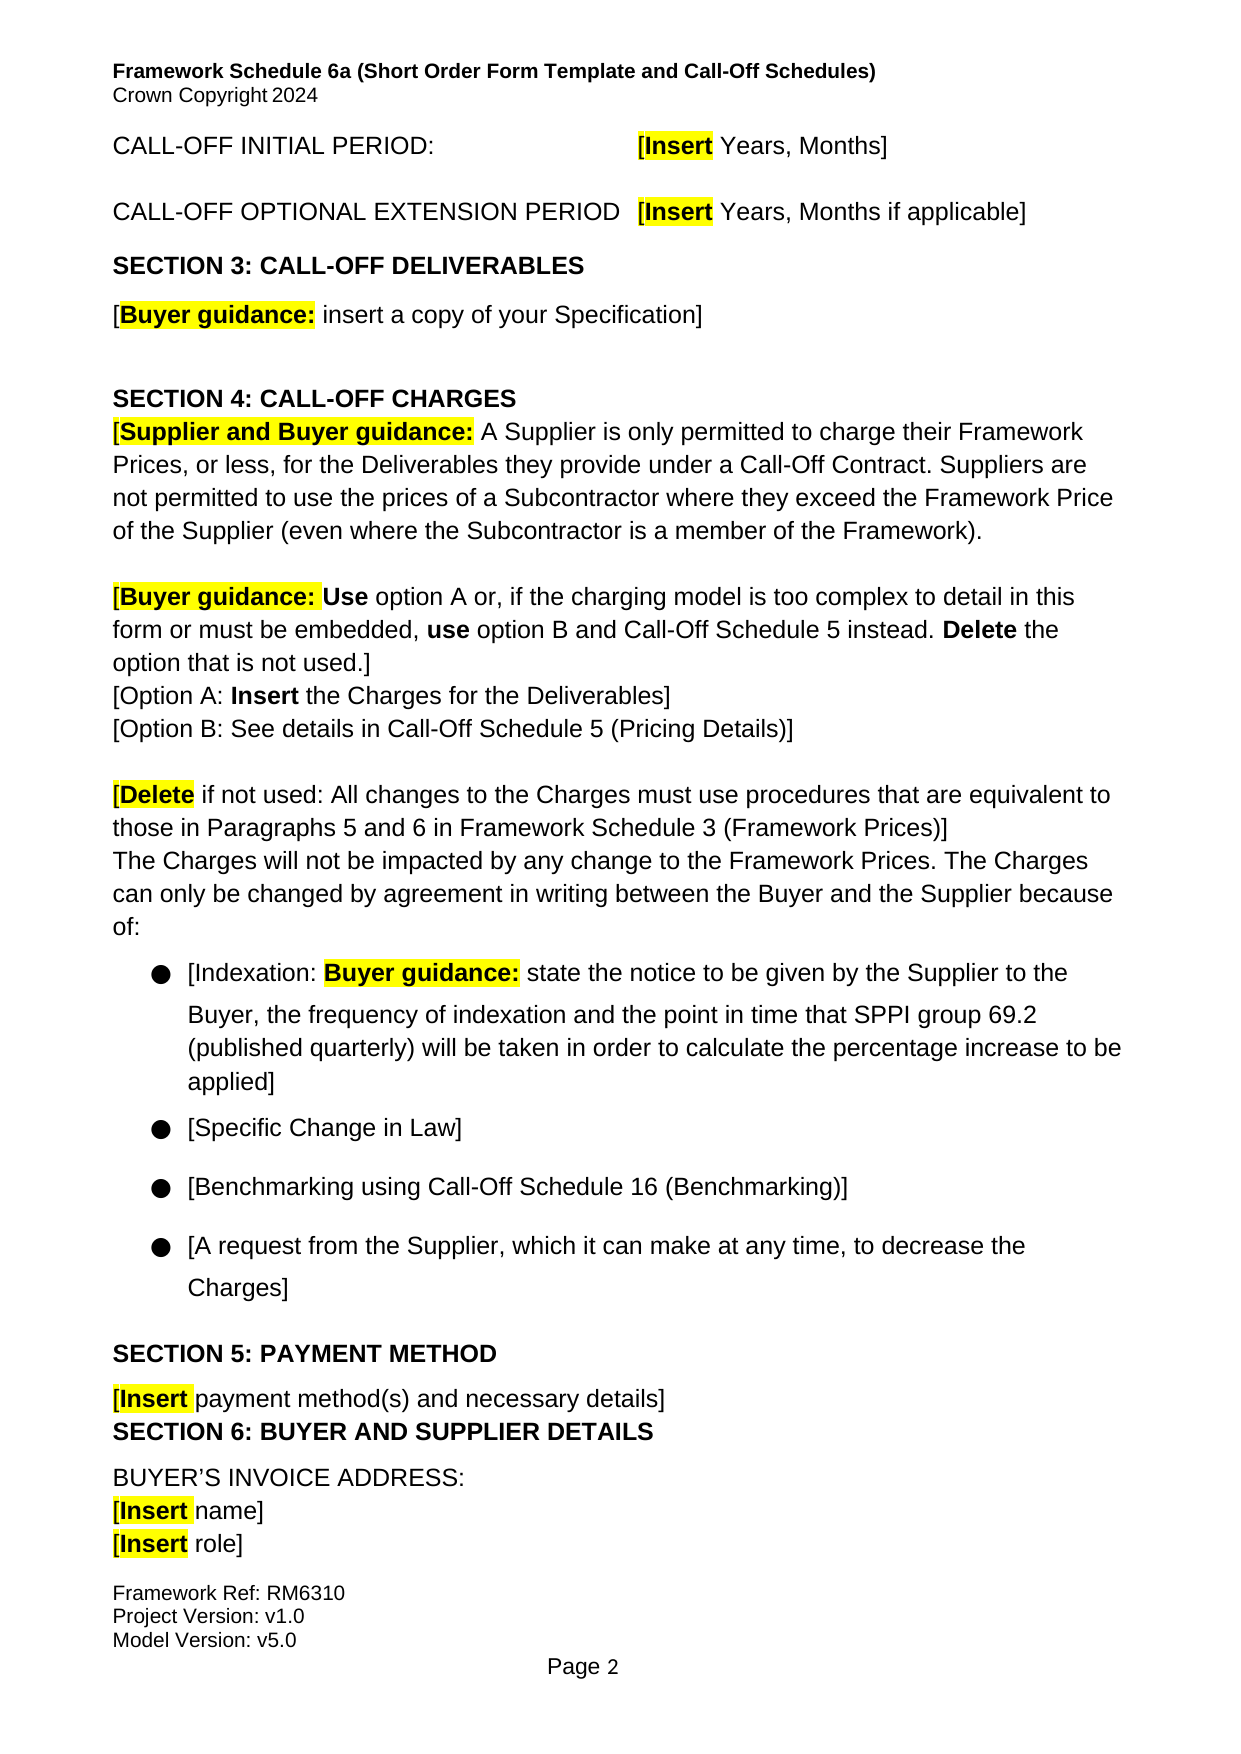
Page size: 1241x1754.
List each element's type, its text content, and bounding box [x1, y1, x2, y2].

text [Option A: Insert the Charges for the Deliverables] [112, 681, 1128, 709]
text [Insert role] [112, 1529, 1128, 1558]
list [Benchmarking using Call-Off Schedule 16 (Benchmarking)] [150, 1158, 1128, 1209]
subtitle SECTION 4: CALL-OFF CHARGES [112, 383, 1128, 412]
text CALL-OFF INITIAL PERIOD: [Insert Years, Months] [112, 131, 1128, 160]
text SECTION 5: PAYMENT METHOD [112, 1339, 1128, 1367]
text [Buyer guidance: insert a copy of your Specification] [112, 301, 1128, 329]
list [A request from the Supplier, which it can make at any time, to decrease the Charges] [150, 1217, 1128, 1301]
list [Specific Change in Law] [150, 1099, 1128, 1151]
text [Insert payment method(s) and necessary details] [112, 1384, 1128, 1413]
text [Supplier and Buyer guidance: A Supplier is only permitted to charge their Framework Prices, or less, for the Deliverables they provide under a Call-Off Contract. Suppliers are not permitted to use the prices of a Subcontractor where they exceed the Framework Price of the Supplier (even where the Subcontractor is a member of the Framework). [112, 417, 1128, 544]
text CALL-OFF OPTIONAL EXTENSION PERIOD [Insert Years, Months if applicable] [112, 197, 1128, 226]
subtitle SECTION 6: BUYER AND SUPPLIER DETAILS [112, 1417, 1128, 1446]
subtitle SECTION 3: CALL-OFF DELIVERABLES [112, 251, 1128, 279]
text [Insert name] [112, 1496, 1128, 1524]
text [Delete if not used: All changes to the Charges must use procedures that are equivalent to those in Paragraphs 5 and 6 in Framework Schedule 3 (Framework Prices)] [112, 780, 1128, 842]
text The Charges will not be impacted by any change to the Framework Prices. The Charges can only be changed by agreement in writing between the Buyer and the Supplier because of: [112, 846, 1128, 941]
text [Buyer guidance: Use option A or, if the charging model is too complex to detail in this form or must be embedded, use option B and Call-Off Schedule 5 instead. Delete the option that is not used.] [112, 582, 1128, 676]
list [Indexation: Buyer guidance: state the notice to be given by the Supplier to the Buyer, the frequency of indexation and the point in time that SPPI group 69.2 (published quarterly) will be taken in order to calculate the percentage increase to be applied] [150, 945, 1128, 1095]
subtitle BUYER’S INVOICE ADDRESS: [112, 1463, 1128, 1492]
text [Option B: See details in Call-Off Schedule 5 (Pricing Details)] [112, 714, 1128, 742]
